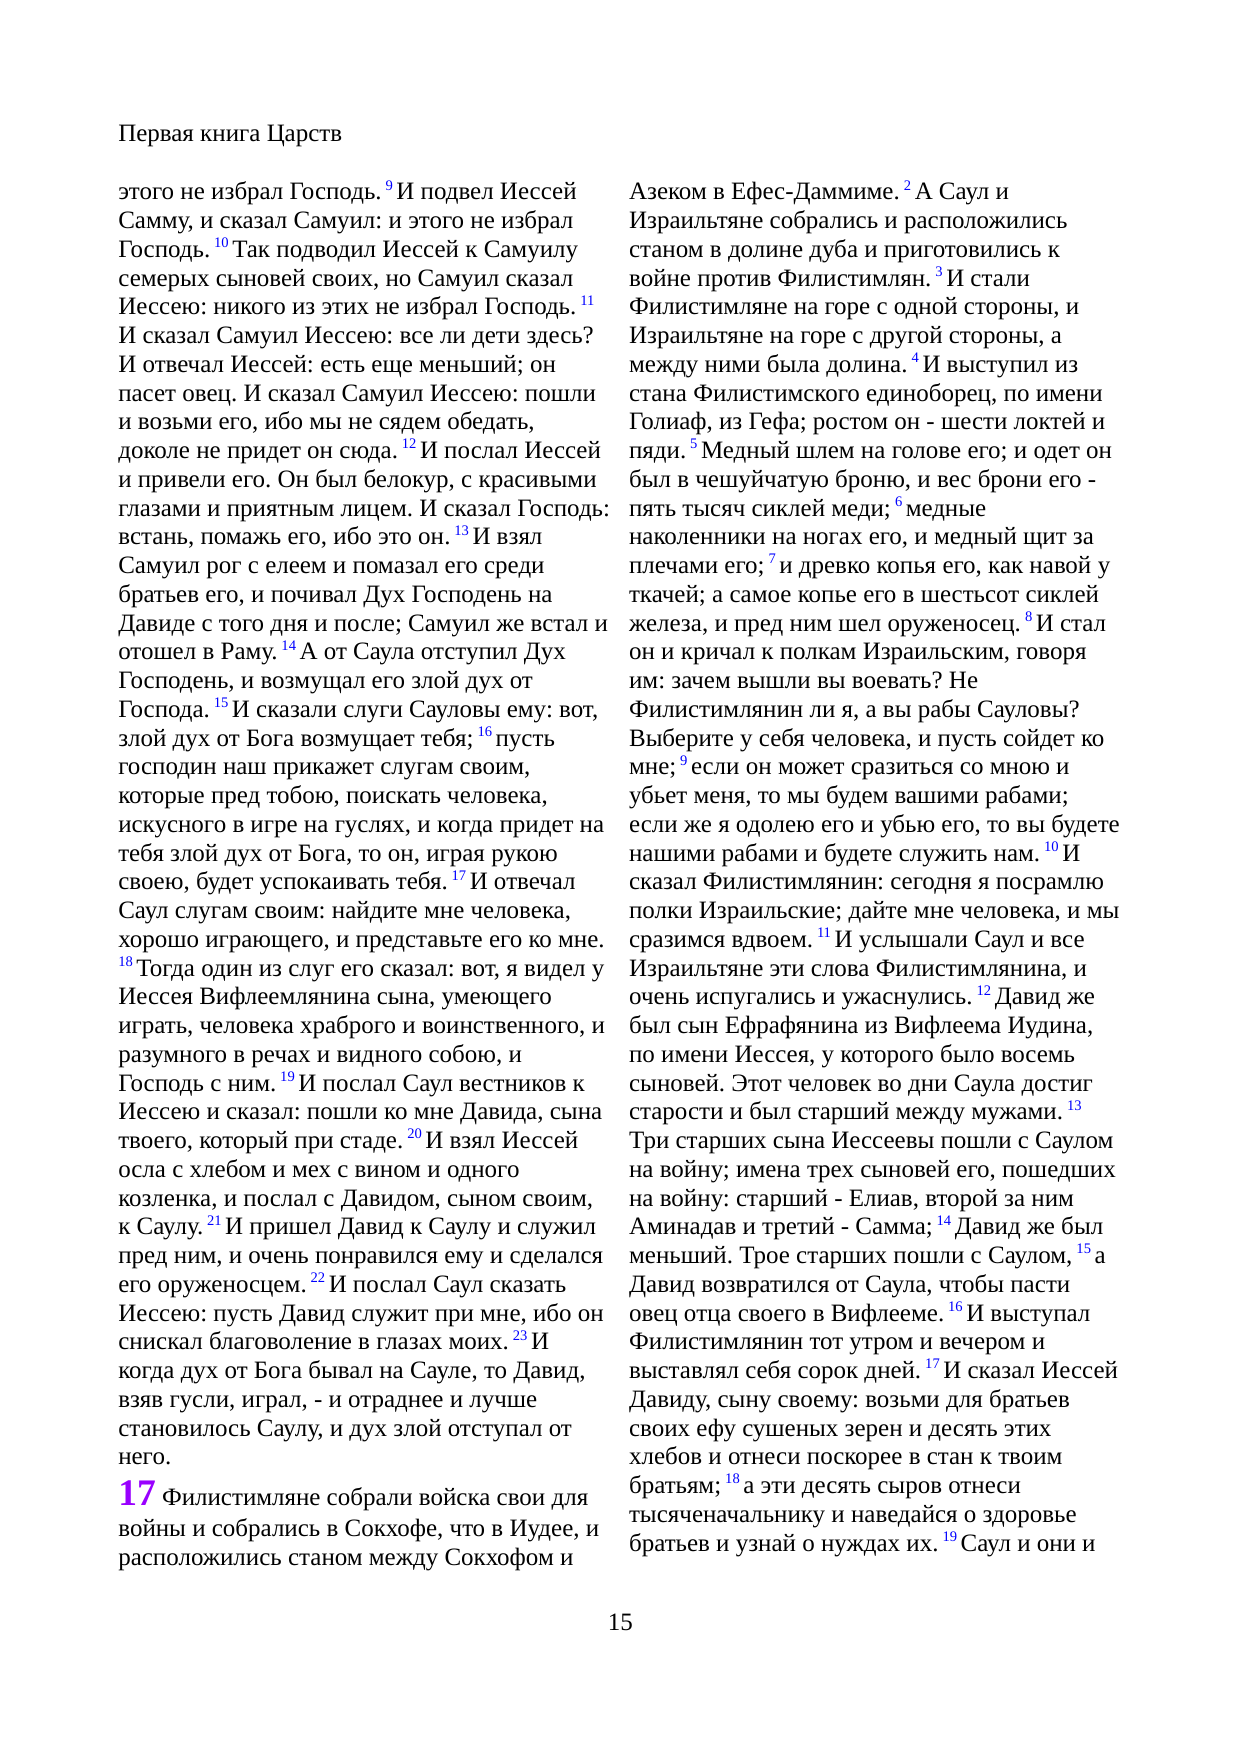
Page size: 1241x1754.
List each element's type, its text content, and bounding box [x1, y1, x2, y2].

text этого не избрал Господь. 9 И подвел Иессей Самму, и сказал Самуил: и этого не избрал Господь. 10 Так подводил Иессей к Самуилу семерых сыновей своих, но Самуил сказал Иессею: никого из этих не избрал Господь. 11 И сказал Самуил Иессею: все ли дети здесь? И отвечал Иессей: есть еще меньший; он пасет овец. И сказал Самуил Иессею: пошли и возьми его, ибо мы не сядем обедать, доколе не придет он сюда. 12 И послал Иессей и привели его. Он был белокур, с красивыми глазами и приятным лицем. И сказал Господь: встань, помажь его, ибо это он. 13 И взял Самуил рог с елеем и помазал его среди братьев его, и почивал Дух Господень на Давиде с того дня и после; Самуил же встал и отошел в Раму. 14 А от Саула отступил Дух Господень, и возмущал его злой дух от Господа. 15 И сказали слуги Сауловы ему: вот, злой дух от Бога возмущает тебя; 16 пусть господин наш прикажет слугам своим, которые пред тобою, поискать человека, искусного в игре на гуслях, и когда придет на тебя злой дух от Бога, то он, играя рукою своею, будет успокаивать тебя. 17 И отвечал Саул слугам своим: найдите мне человека, хорошо играющего, и представьте его ко мне. 18 Тогда один из слуг его сказал: вот, я видел у Иессея Вифлеемлянина сына, умеющего играть, человека храброго и воинственного, и разумного в речах и видного собою, и Господь с ним. 19 И послал Саул вестников к Иессею и сказал: пошли ко мне Давида, сына твоего, который при стаде. 20 И взял Иессей осла с хлебом и мех с вином и одного козленка, и послал с Давидом, сыном своим, к Саулу. 21 И пришел Давид к Саулу и служил пред ним, и очень понравился ему и сделался его оруженосцем. 22 И послал Саул сказать Иессею: пусть Давид служит при мне, ибо он снискал благоволение в глазах моих. 23 И когда дух от Бога бывал на Сауле, то Давид, взяв гусли, играл, - и отраднее и лучше становилось Саулу, и дух злой отступал от него. [118, 176, 611, 1470]
text Азеком в Ефес-Даммиме. 2 А Саул и Израильтяне собрались и расположились станом в долине дуба и приготовились к войне против Филистимлян. 3 И стали Филистимляне на горе с одной стороны, и Израильтяне на горе с другой стороны, а между ними была долина. 4 И выступил из стана Филистимского единоборец, по имени Голиаф, из Гефа; ростом он - шести локтей и пяди. 5 Медный шлем на голове его; и одет он был в чешуйчатую броню, и вес брони его - пять тысяч сиклей меди; 6 медные наколенники на ногах его, и медный щит за плечами его; 7 и древко копья его, как навой у ткачей; а самое копье его в шестьсот сиклей железа, и пред ним шел оруженосец. 8 И стал он и кричал к полкам Израильским, говоря им: зачем вышли вы воевать? Не Филистимлянин ли я, а вы рабы Сауловы? Выберите у себя человека, и пусть сойдет ко мне; 9 если он может сразиться со мною и убьет меня, то мы будем вашими рабами; если же я одолею его и убью его, то вы будете нашими рабами и будете служить нам. 10 И сказал Филистимлянин: сегодня я посрамлю полки Израильские; дайте мне человека, и мы сразимся вдвоем. 11 И услышали Саул и все Израильтяне эти слова Филистимлянина, и очень испугались и ужаснулись. 12 Давид же был сын Ефрафянина из Вифлеема Иудина, по имени Иессея, у которого было восемь сыновей. Этот человек во дни Саула достиг старости и был старший между мужами. 13 Три старших сына Иессеевы пошли с Саулом на войну; имена трех сыновей его, пошедших на войну: старший - Елиав, второй за ним Аминадав и третий - Самма; 14 Давид же был меньший. Трое старших пошли с Саулом, 15 а Давид возвратился от Саула, чтобы пасти овец отца своего в Вифлееме. 16 И выступал Филистимлянин тот утром и вечером и выставлял себя сорок дней. 17 И сказал Иессей Давиду, сыну своему: возьми для братьев своих ефу сушеных зерен и десять этих хлебов и отнеси поскорее в стан к твоим братьям; 18 а эти десять сыров отнеси тысяченачальнику и наведайся о здоровье братьев и узнай о нуждах их. 19 Саул и они и [629, 176, 1122, 1556]
text 17 Филистимляне собрали войска свои для войны и собрались в Сокхофе, что в Иудее, и расположились станом между Сокхофом и [118, 1470, 611, 1571]
